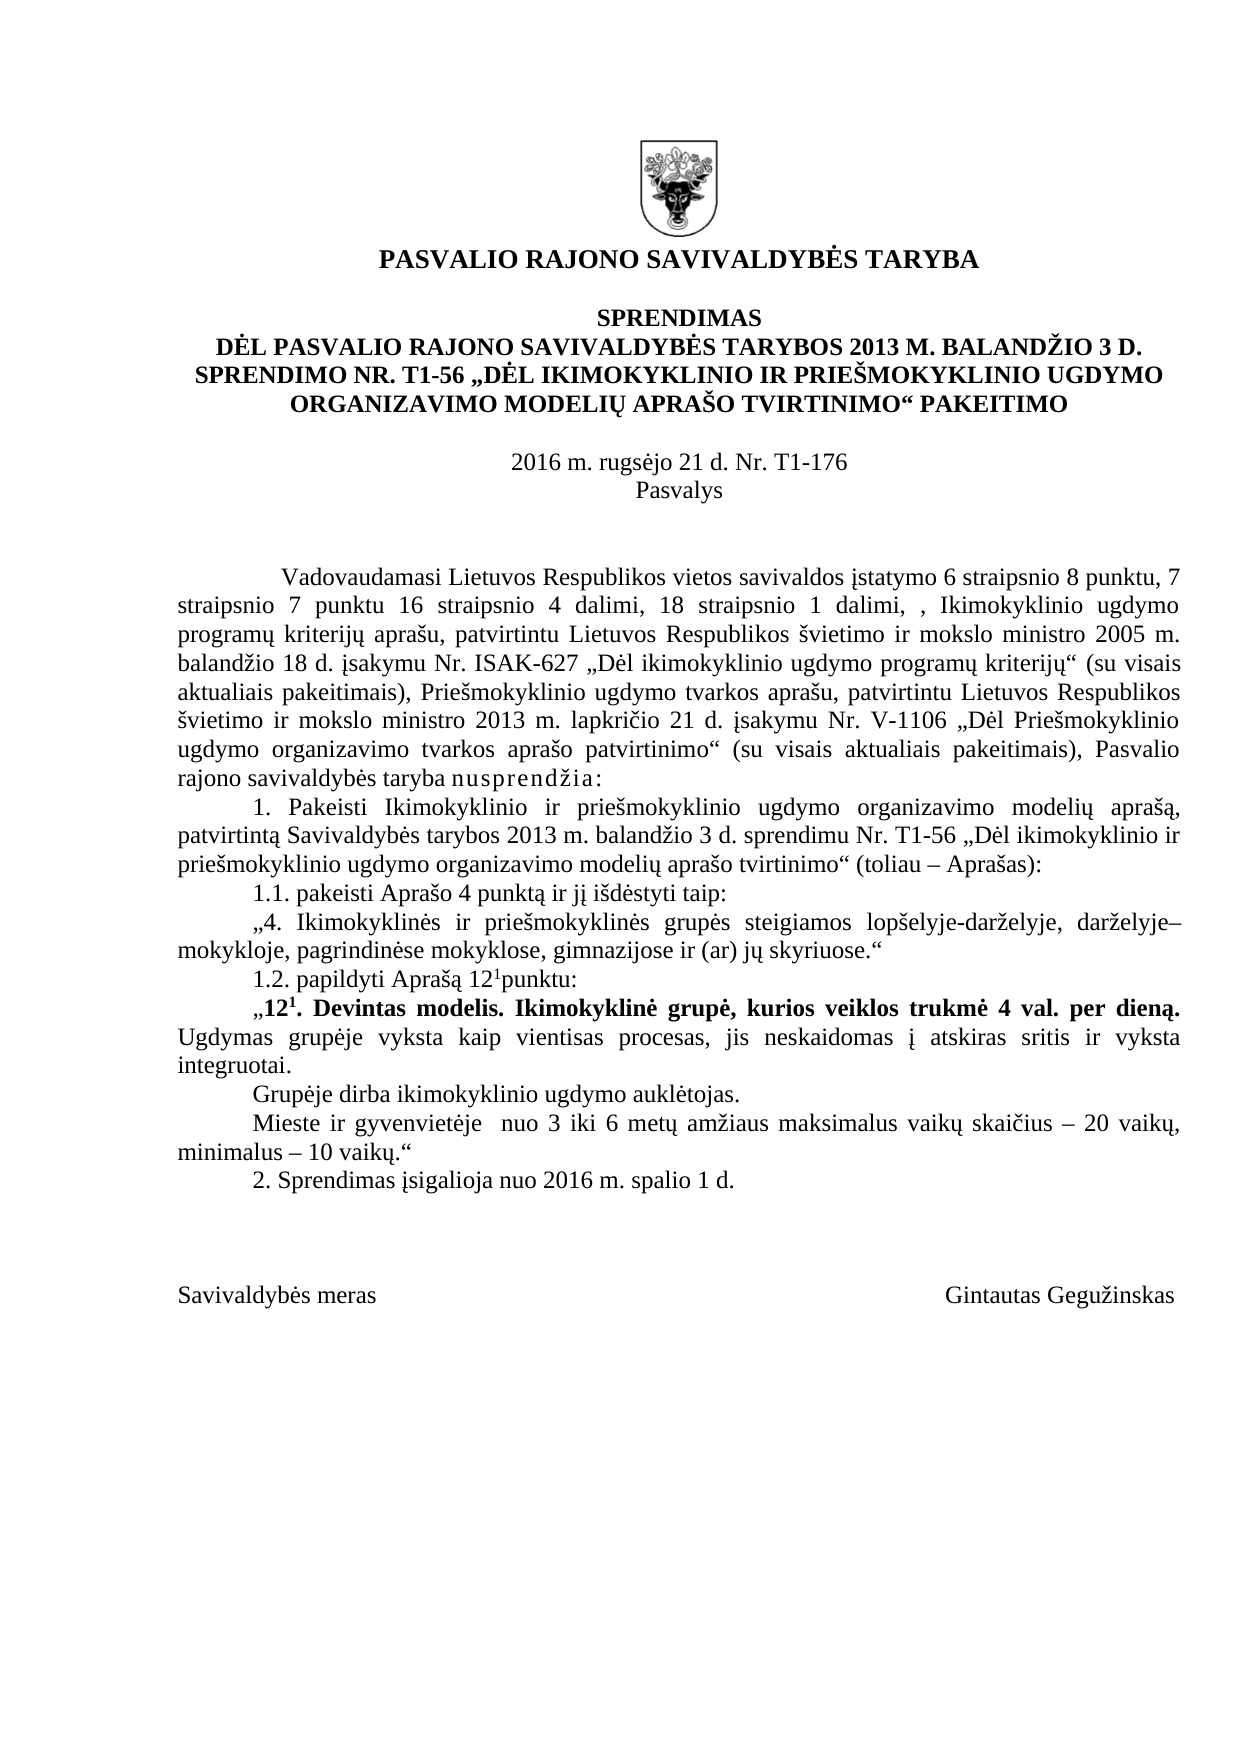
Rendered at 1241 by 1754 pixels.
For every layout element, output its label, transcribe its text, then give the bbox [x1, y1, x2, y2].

text 2. Sprendimas įsigalioja nuo 2016 m. spalio 1 d. [177, 1166, 1181, 1194]
text Mieste ir gyvenvietėje nuo 3 iki 6 metų amžiaus maksimalus vaikų skaičius – 20 vaikų, minimalus – 10 vaikų.“ [177, 1108, 1181, 1166]
text Pasvalys [177, 476, 1181, 504]
text 1. Pakeisti Ikimokyklinio ir priešmokyklinio ugdymo organizavimo modelių aprašą, patvirtintą Savivaldybės tarybos 2013 m. balandžio 3 d. sprendimu Nr. T1-56 „Dėl ikimokyklinio ir priešmokyklinio ugdymo organizavimo modelių aprašo tvirtinimo“ (toliau – Aprašas): [177, 792, 1181, 878]
text 1.1. pakeisti Aprašo 4 punktą ir jį išdėstyti taip: [177, 878, 1181, 907]
text Pasvalio rajono savivaldybės taryba [177, 243, 1181, 274]
text „4. Ikimokyklinės ir priešmokyklinės grupės steigiamos lopšelyje-darželyje, darželyje–mokykloje, pagrindinėse mokyklose, gimnazijose ir (ar) jų skyriuose.“ [177, 907, 1181, 964]
text 1.2. papildyti Aprašą 121punktu: [177, 964, 1181, 993]
text Savivaldybės meras Gintautas Gegužinskas [177, 1281, 1181, 1309]
text Dėl PASVALIO RAJONO SAVIVALDYBĖS TARYBOS 2013 M. BALANDŽIO 3 D. SPRENDIMO Nr. T1-56 „DĖL IKIMOKYKLINIO IR PRIEŠMOKYKLINIO UGDYMO ORGANIZAVIMO MODELIŲ APRAŠO TVIRTINIMO“ PAKEITIMO [177, 332, 1181, 418]
text „121. Devintas modelis. Ikimokyklinė grupė, kurios veiklos trukmė 4 val. per dieną. Ugdymas grupėje vyksta kaip vientisas procesas, jis neskaidomas į atskiras sritis ir vyksta integruotai. [177, 993, 1181, 1079]
text Grupėje dirba ikimokyklinio ugdymo auklėtojas. [177, 1079, 1181, 1108]
text Sprendimas [177, 303, 1181, 332]
text Vadovaudamasi Lietuvos Respublikos vietos savivaldos įstatymo 6 straipsnio 8 punktu, 7 straipsnio 7 punktu 16 straipsnio 4 dalimi, 18 straipsnio 1 dalimi, , Ikimokyklinio ugdymo programų kriterijų aprašu, patvirtintu Lietuvos Respublikos švietimo ir mokslo ministro 2005 m. balandžio 18 d. įsakymu Nr. ISAK-627 „Dėl ikimokyklinio ugdymo programų kriterijų“ (su visais aktualiais pakeitimais), Priešmokyklinio ugdymo tvarkos aprašu, patvirtintu Lietuvos Respublikos švietimo ir mokslo ministro 2013 m. lapkričio 21 d. įsakymu Nr. V-1106 „Dėl Priešmokyklinio ugdymo organizavimo tvarkos aprašo patvirtinimo“ (su visais aktualiais pakeitimais), Pasvalio rajono savivaldybės taryba nusprendžia: [177, 562, 1181, 792]
text 2016 m. rugsėjo 21 d. Nr. T1-176 [177, 447, 1181, 476]
